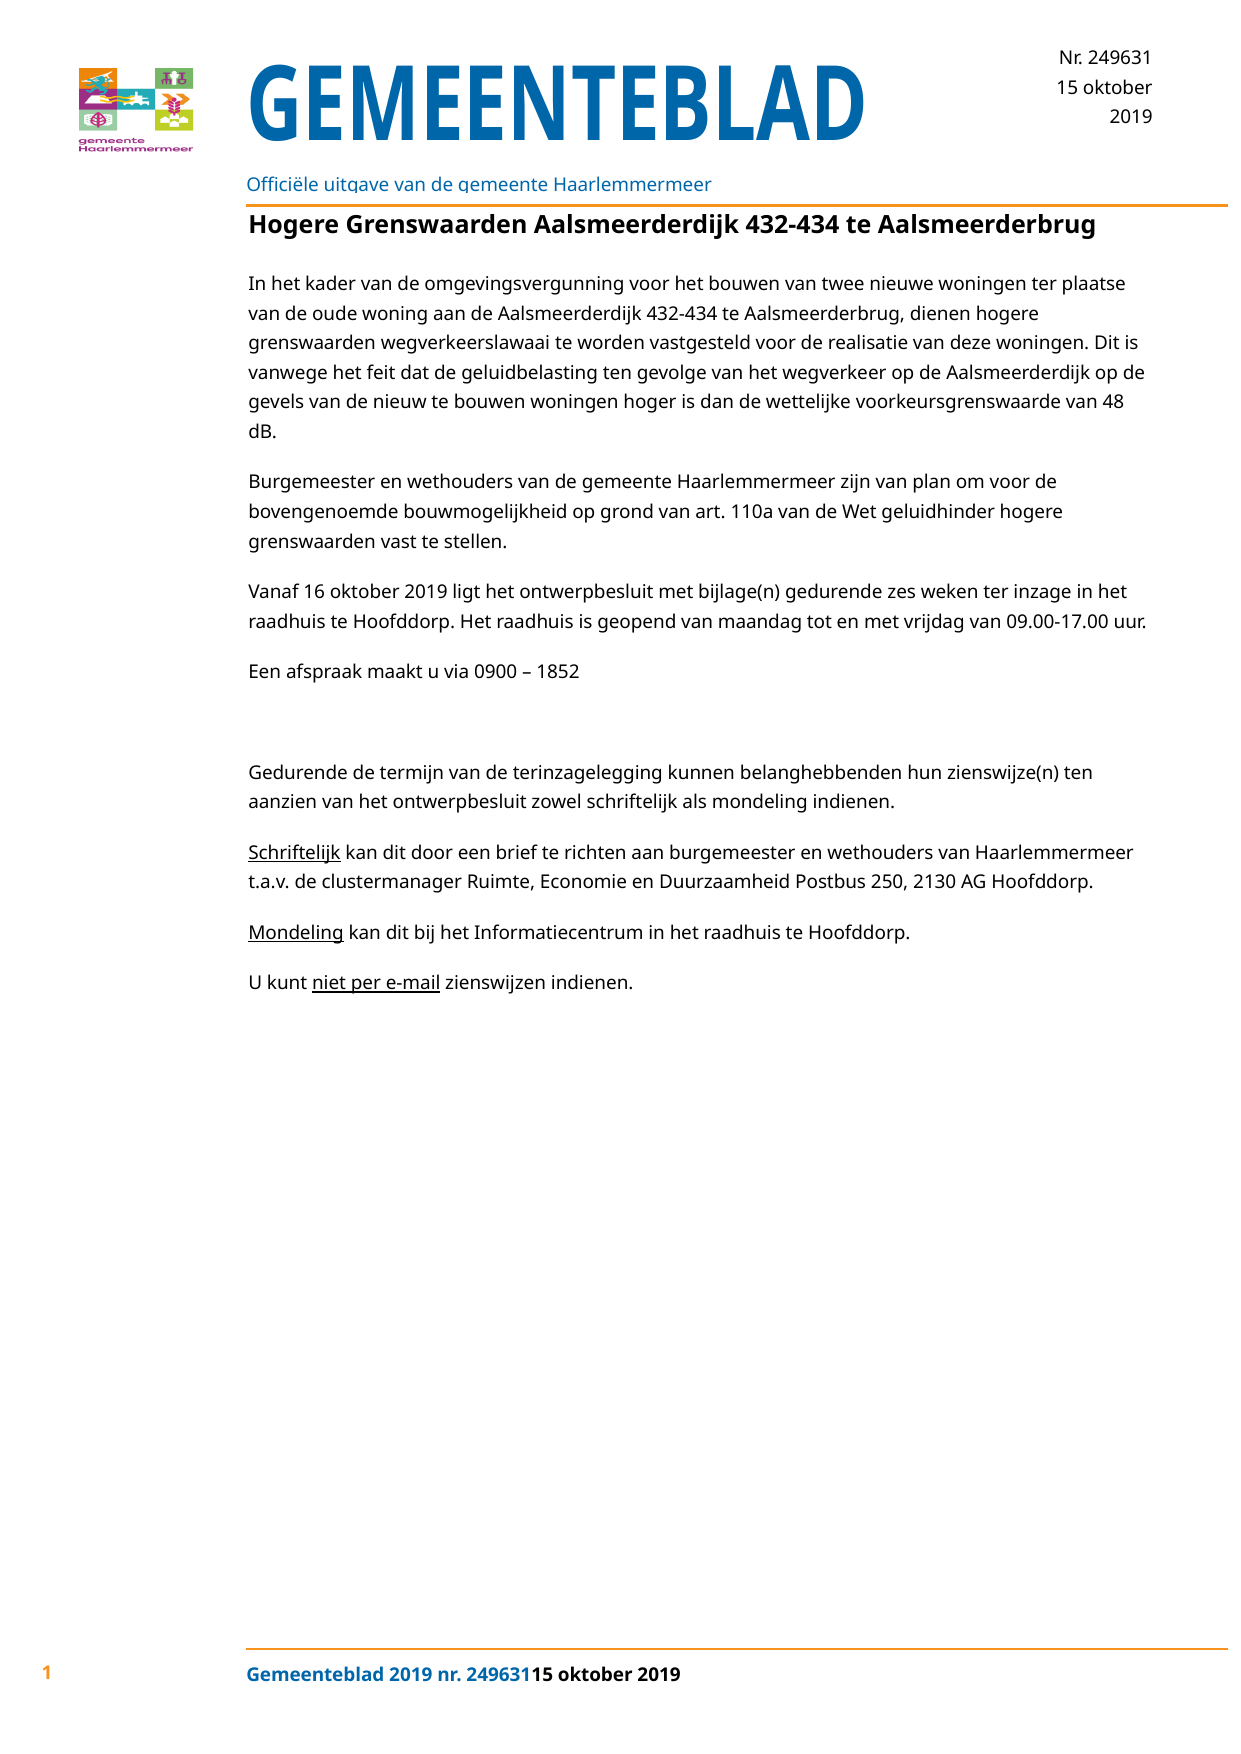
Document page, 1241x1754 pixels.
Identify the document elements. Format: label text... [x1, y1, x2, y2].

text In het kader van de omgevingsvergunning voor het bouwen van twee nieuwe woningen ter plaatse van de oude woning aan de Aalsmeerderdijk 432-434 te Aalsmeerderbrug, dienen hogere grenswaarden wegverkeerslawaai te worden vastgesteld voor de realisatie van deze woningen. Dit is vanwege het feit dat de geluidbelasting ten gevolge van het wegverkeer op de Aalsmeerderdijk op de gevels van de nieuw te bouwen woningen hoger is dan de wettelijke voorkeursgrenswaarde van 48 dB. [248, 270, 1152, 444]
text U kunt niet per e-mail zienswijzen indienen. [248, 969, 1152, 995]
text Mondeling kan dit bij het Informatiecentrum in het raadhuis te Hoofddorp. [248, 919, 1152, 945]
picture [41, 47, 231, 172]
text Burgemeester en wethouders van de gemeente Haarlemmermeer zijn van plan om voor de bovengenoemde bouwmogelijkheid op grond van art. 110a van de Wet geluidhinder hogere grenswaarden vast te stellen. [248, 469, 1152, 553]
text Schriftelijk kan dit door een brief te richten aan burgemeester en wethouders van Haarlemmermeer t.a.v. de clustermanager Ruimte, Economie en Duurzaamheid Postbus 250, 2130 AG Hoofddorp. [248, 839, 1152, 894]
text Hogere Grenswaarden Aalsmeerderdijk 432-434 te Aalsmeerderbrug [248, 207, 1152, 241]
text Gedurende de termijn van de terinzagelegging kunnen belanghebbenden hun zienswijze(n) ten aanzien van het ontwerpbesluit zowel schriftelijk als mondeling indienen. [248, 759, 1152, 814]
text Vanaf 16 oktober 2019 ligt het ontwerpbesluit met bijlage(n) gedurende zes weken ter inzage in het raadhuis te Hoofddorp. Het raadhuis is geopend van maandag tot en met vrijdag van 09.00-17.00 uur. [248, 578, 1152, 633]
text Een afspraak maakt u via 0900 – 1852 [248, 658, 1152, 684]
